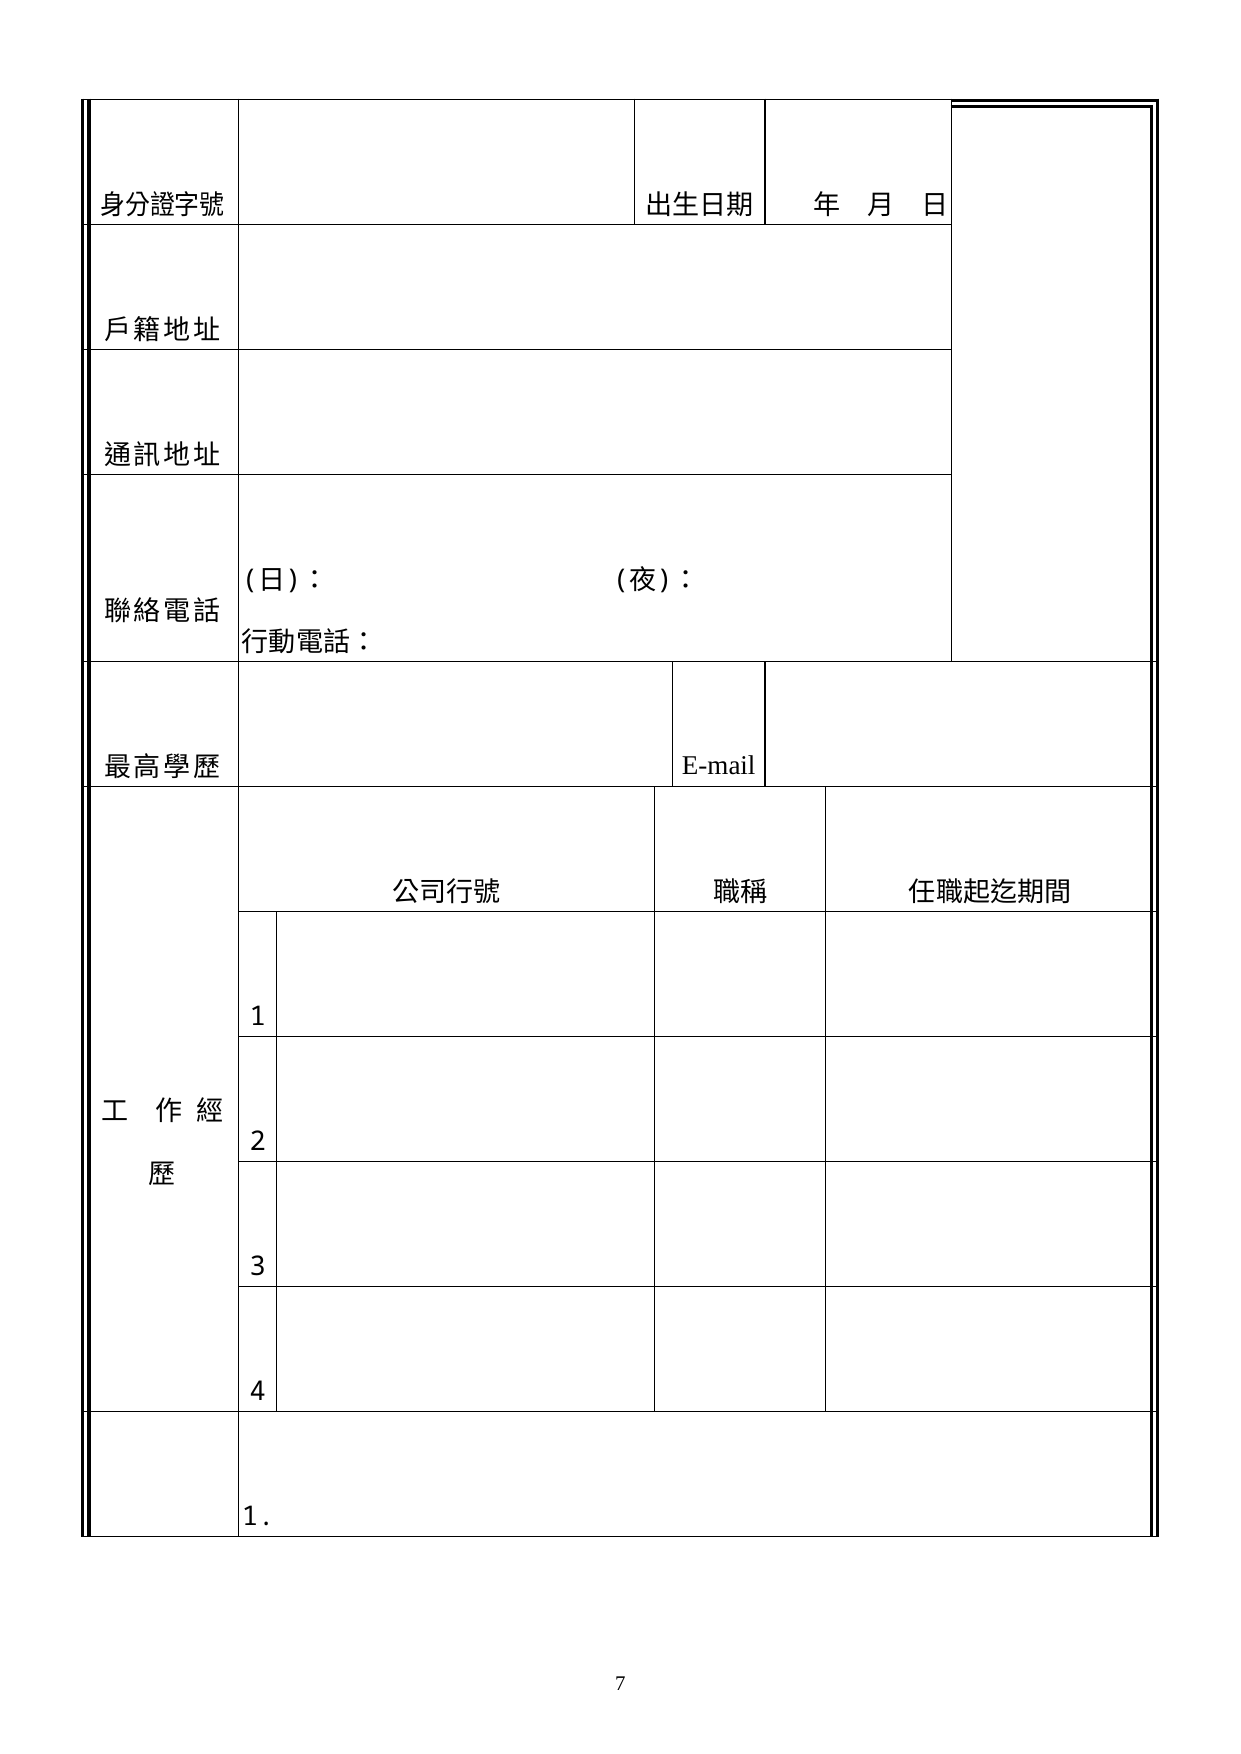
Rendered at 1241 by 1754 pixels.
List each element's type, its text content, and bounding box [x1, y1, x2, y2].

table_cell 戶籍地址 [91, 225, 238, 348]
table_cell 職稱 [655, 787, 825, 911]
table_cell [826, 1287, 1150, 1411]
table_cell [655, 1037, 825, 1161]
table_cell 1 [239, 912, 276, 1036]
table_cell 1. [239, 1412, 1150, 1536]
table_cell 3 [239, 1162, 276, 1286]
table_cell [826, 1037, 1150, 1161]
table_cell [826, 912, 1150, 1036]
table_cell [277, 1162, 654, 1286]
table_cell 工 作 經 歷 [91, 787, 238, 1411]
table_cell [239, 662, 672, 786]
table_cell 年 月 日 [766, 100, 951, 223]
table_cell 公司行號 [239, 787, 654, 911]
table_cell [239, 225, 951, 348]
table_cell [655, 1162, 825, 1286]
table_cell [766, 662, 1150, 786]
table_cell [91, 1412, 238, 1536]
table_cell E-mail [673, 662, 764, 786]
table_cell [277, 912, 654, 1036]
table_cell (日)： (夜)： 行動電話： [239, 475, 951, 661]
table_cell [826, 1162, 1150, 1286]
table_cell 4 [239, 1287, 276, 1411]
table_cell [239, 100, 634, 223]
table_cell [655, 1287, 825, 1411]
table_header [952, 102, 1154, 661]
table_cell 2 [239, 1037, 276, 1161]
table_cell 最高學歷 [91, 662, 238, 786]
table_cell 任職起迄期間 [826, 787, 1150, 911]
table_cell [655, 912, 825, 1036]
table_cell 出生日期 [635, 100, 764, 223]
table_cell 聯絡電話 [91, 475, 238, 661]
table_cell [277, 1037, 654, 1161]
table_cell 通訊地址 [91, 350, 238, 473]
table_cell [239, 350, 951, 473]
table_cell 身分證字號 [91, 100, 238, 223]
table_cell [277, 1287, 654, 1411]
